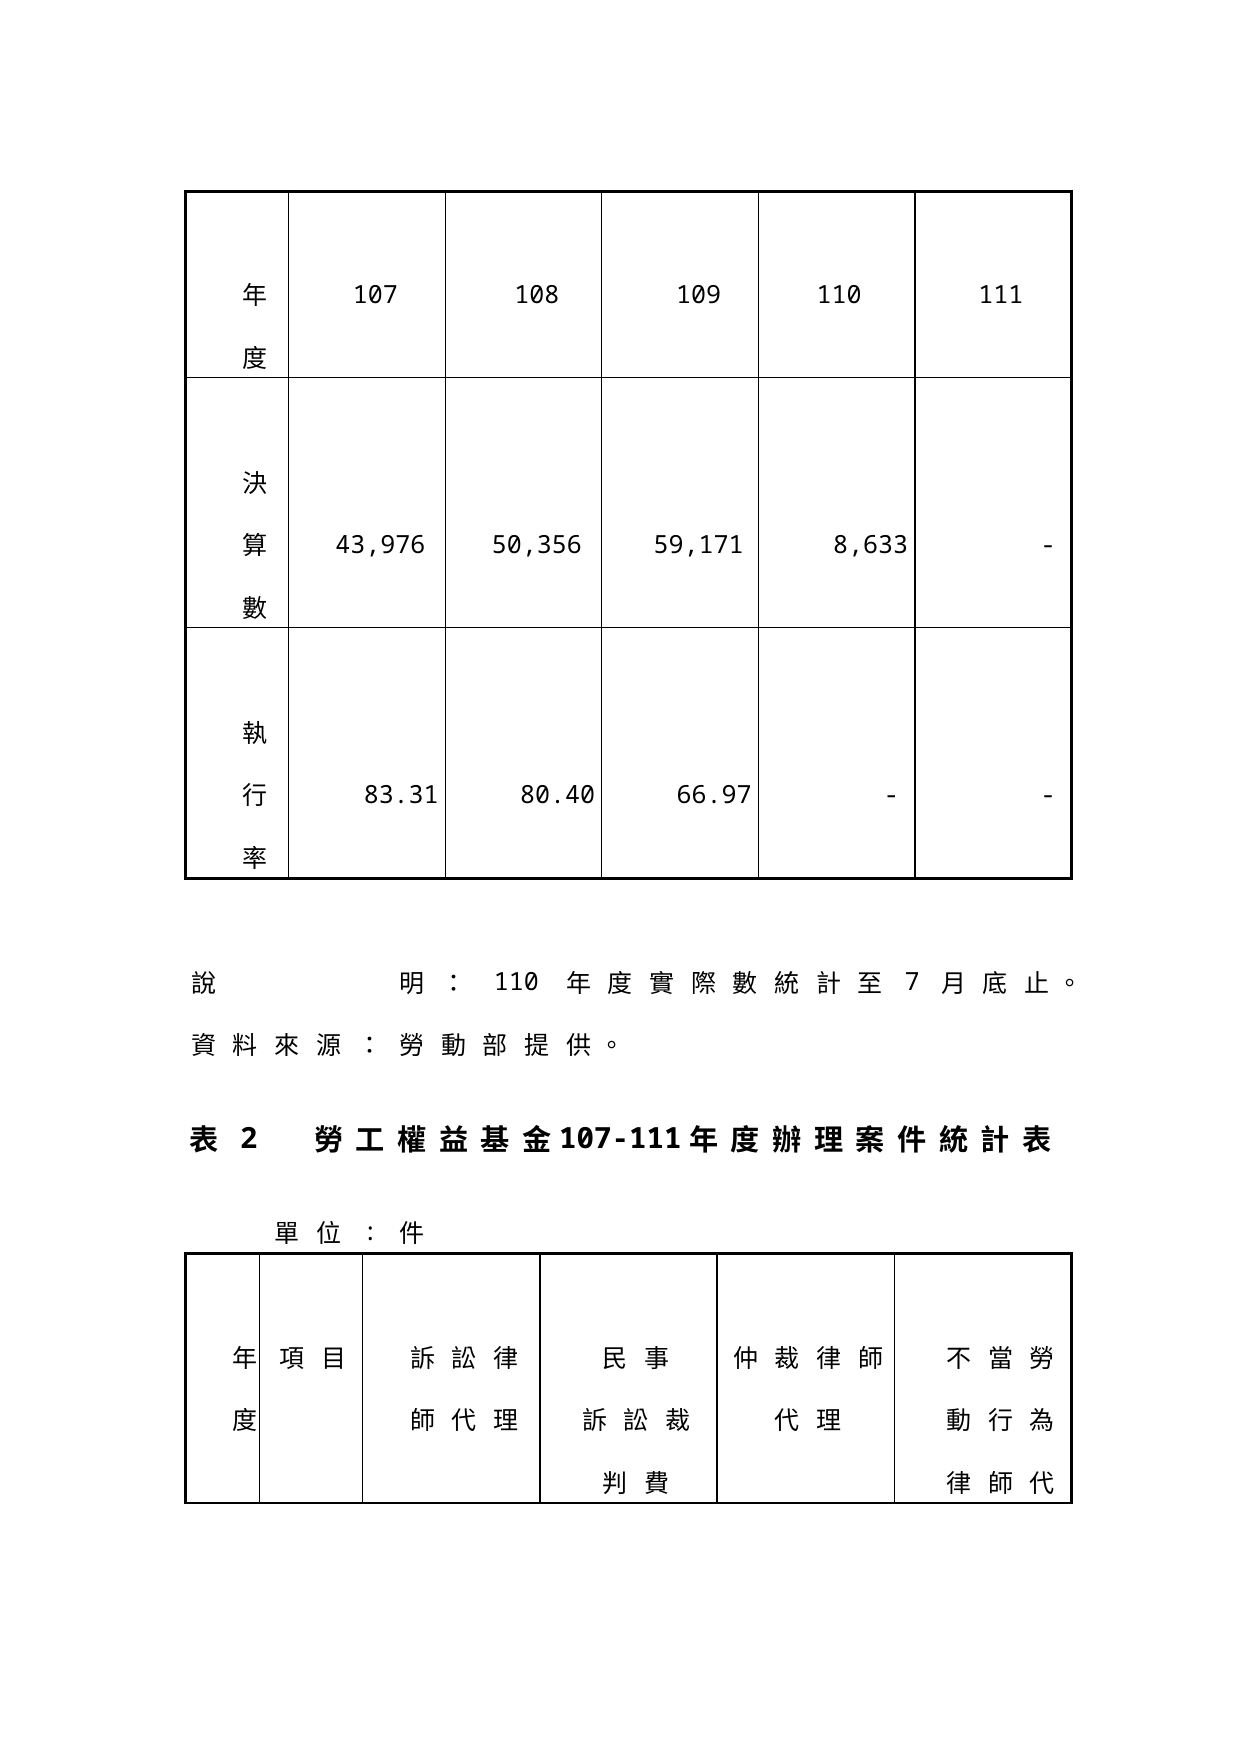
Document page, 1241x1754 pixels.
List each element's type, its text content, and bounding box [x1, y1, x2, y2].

text 資料來源：勞動部提供。 [183, 1002, 1058, 1064]
table_cell 83.31 [289, 628, 445, 877]
table_cell - [916, 628, 1070, 877]
table_header 年度 [187, 1255, 259, 1502]
table_cell 50,356 [446, 378, 601, 627]
table_cell 8,633 [759, 378, 914, 627]
text 表2 勞工權益基金107-111年度辦理案件統計表 單位:件 [183, 1064, 1058, 1252]
table_cell 59,171 [602, 378, 758, 627]
table_cell - [916, 378, 1070, 627]
table_header 107 [289, 193, 445, 377]
table_cell 66.97 [602, 628, 758, 877]
table_cell 決算數 [187, 378, 288, 627]
table_cell - [759, 628, 914, 877]
table_cell 80.40 [446, 628, 601, 877]
table_header 109 [602, 193, 758, 377]
table_header 不當勞動行為 律師代 [895, 1255, 1070, 1502]
table_cell 43,976 [289, 378, 445, 627]
table_header 110 [759, 193, 914, 377]
table_header 仲裁律師代理 [718, 1255, 894, 1502]
text 說 明：110年度實際數統計至7月底止。 [183, 939, 1058, 1002]
table_header 民事 訴訟裁判費 [541, 1255, 716, 1502]
table_header 年度 [187, 193, 288, 377]
table_header 108 [446, 193, 601, 377]
table_header 111 [916, 193, 1070, 377]
table_header 項目 [260, 1255, 362, 1502]
table_header 訴訟律師代理 [363, 1255, 539, 1502]
table_cell 執行率 [187, 628, 288, 877]
